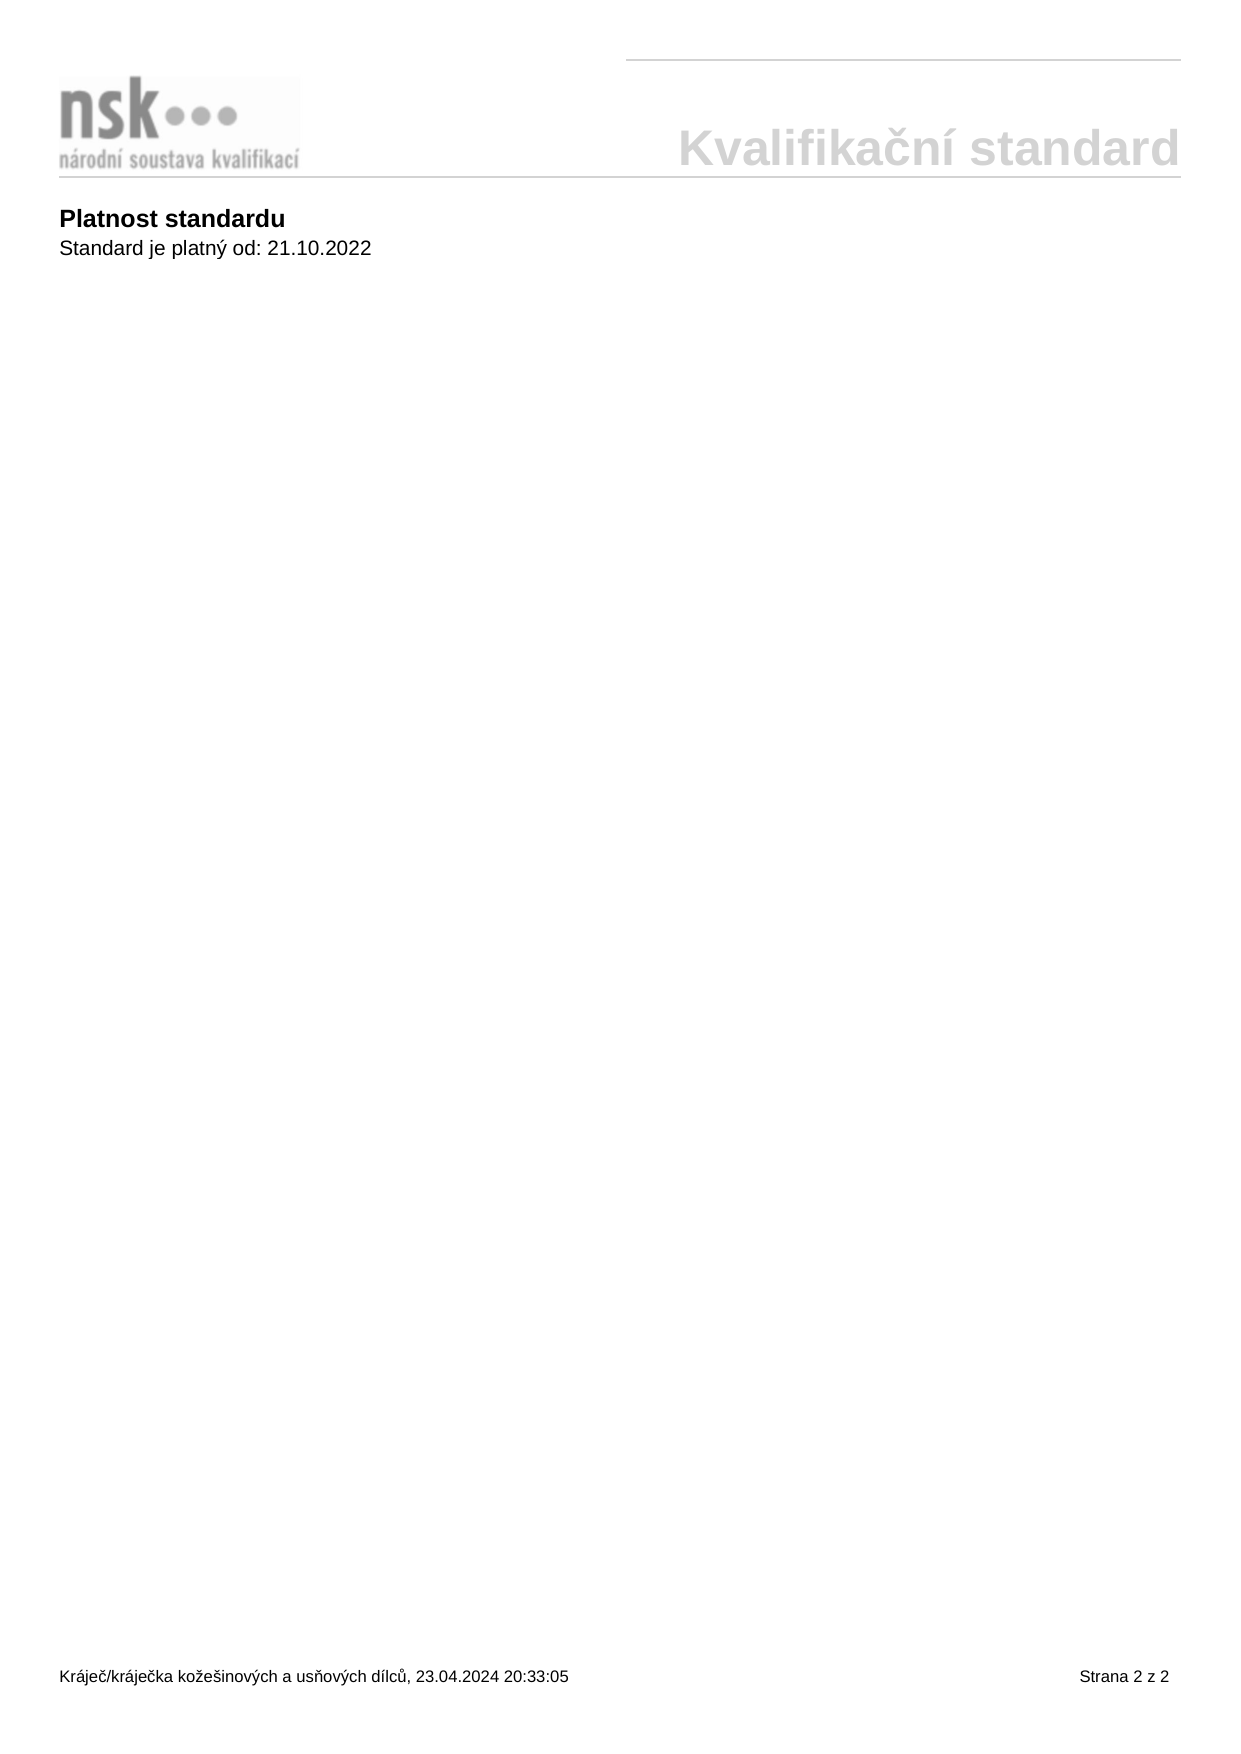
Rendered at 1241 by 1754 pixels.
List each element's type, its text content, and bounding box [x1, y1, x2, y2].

table_cell [59, 859, 483, 1159]
table_cell [484, 171, 620, 176]
table_cell [620, 1409, 626, 1658]
table_cell [1169, 259, 1181, 559]
table_cell [59, 171, 483, 176]
table_cell [59, 194, 483, 200]
table_cell [484, 259, 620, 559]
table_cell [1169, 194, 1181, 200]
table_cell [1093, 1409, 1169, 1658]
table_cell [59, 178, 1181, 194]
table_cell [484, 859, 620, 1159]
table_cell [862, 1409, 1093, 1658]
table_cell [621, 59, 626, 170]
table_cell Standard je platný od: 21.10.2022 [59, 236, 1181, 259]
table_cell [1169, 1409, 1181, 1658]
table_cell [1093, 259, 1169, 559]
table_cell [484, 194, 620, 200]
table_cell Kvalifikační standard [626, 61, 1181, 176]
table_cell [484, 1409, 620, 1658]
table_cell [862, 859, 1093, 1159]
table_cell [1093, 859, 1169, 1159]
table_cell [59, 559, 483, 859]
table_cell [620, 859, 626, 1159]
table_cell [626, 259, 862, 559]
picture [58, 59, 621, 171]
table_cell [620, 259, 626, 559]
table_cell [620, 559, 626, 859]
table_cell [862, 559, 1093, 859]
table_cell [626, 1409, 862, 1658]
table_cell [862, 259, 1093, 559]
table_cell [1169, 559, 1181, 859]
table_cell Kráječ/kráječka kožešinových a usňových dílců, 23.04.2024 20:33:05 [59, 1658, 862, 1694]
table_cell [59, 1409, 483, 1658]
table_cell [626, 859, 862, 1159]
table_cell [1169, 859, 1181, 1159]
table_cell [59, 259, 483, 559]
table_cell [626, 194, 862, 200]
table_cell Strana 2 z 2 [862, 1658, 1169, 1694]
table_cell [484, 1159, 620, 1409]
table_cell [626, 1159, 862, 1409]
table_cell [59, 1159, 483, 1409]
table_cell [626, 559, 862, 859]
table_cell [620, 1159, 626, 1409]
table_cell [1093, 559, 1169, 859]
table_cell [1169, 1658, 1181, 1694]
table_cell [1169, 1159, 1181, 1409]
table_cell Platnost standardu [59, 200, 1181, 236]
table_cell [862, 194, 1093, 200]
table_cell [1093, 194, 1169, 200]
table_cell [484, 559, 620, 859]
table_cell [862, 1159, 1093, 1409]
table_cell [1093, 1159, 1169, 1409]
